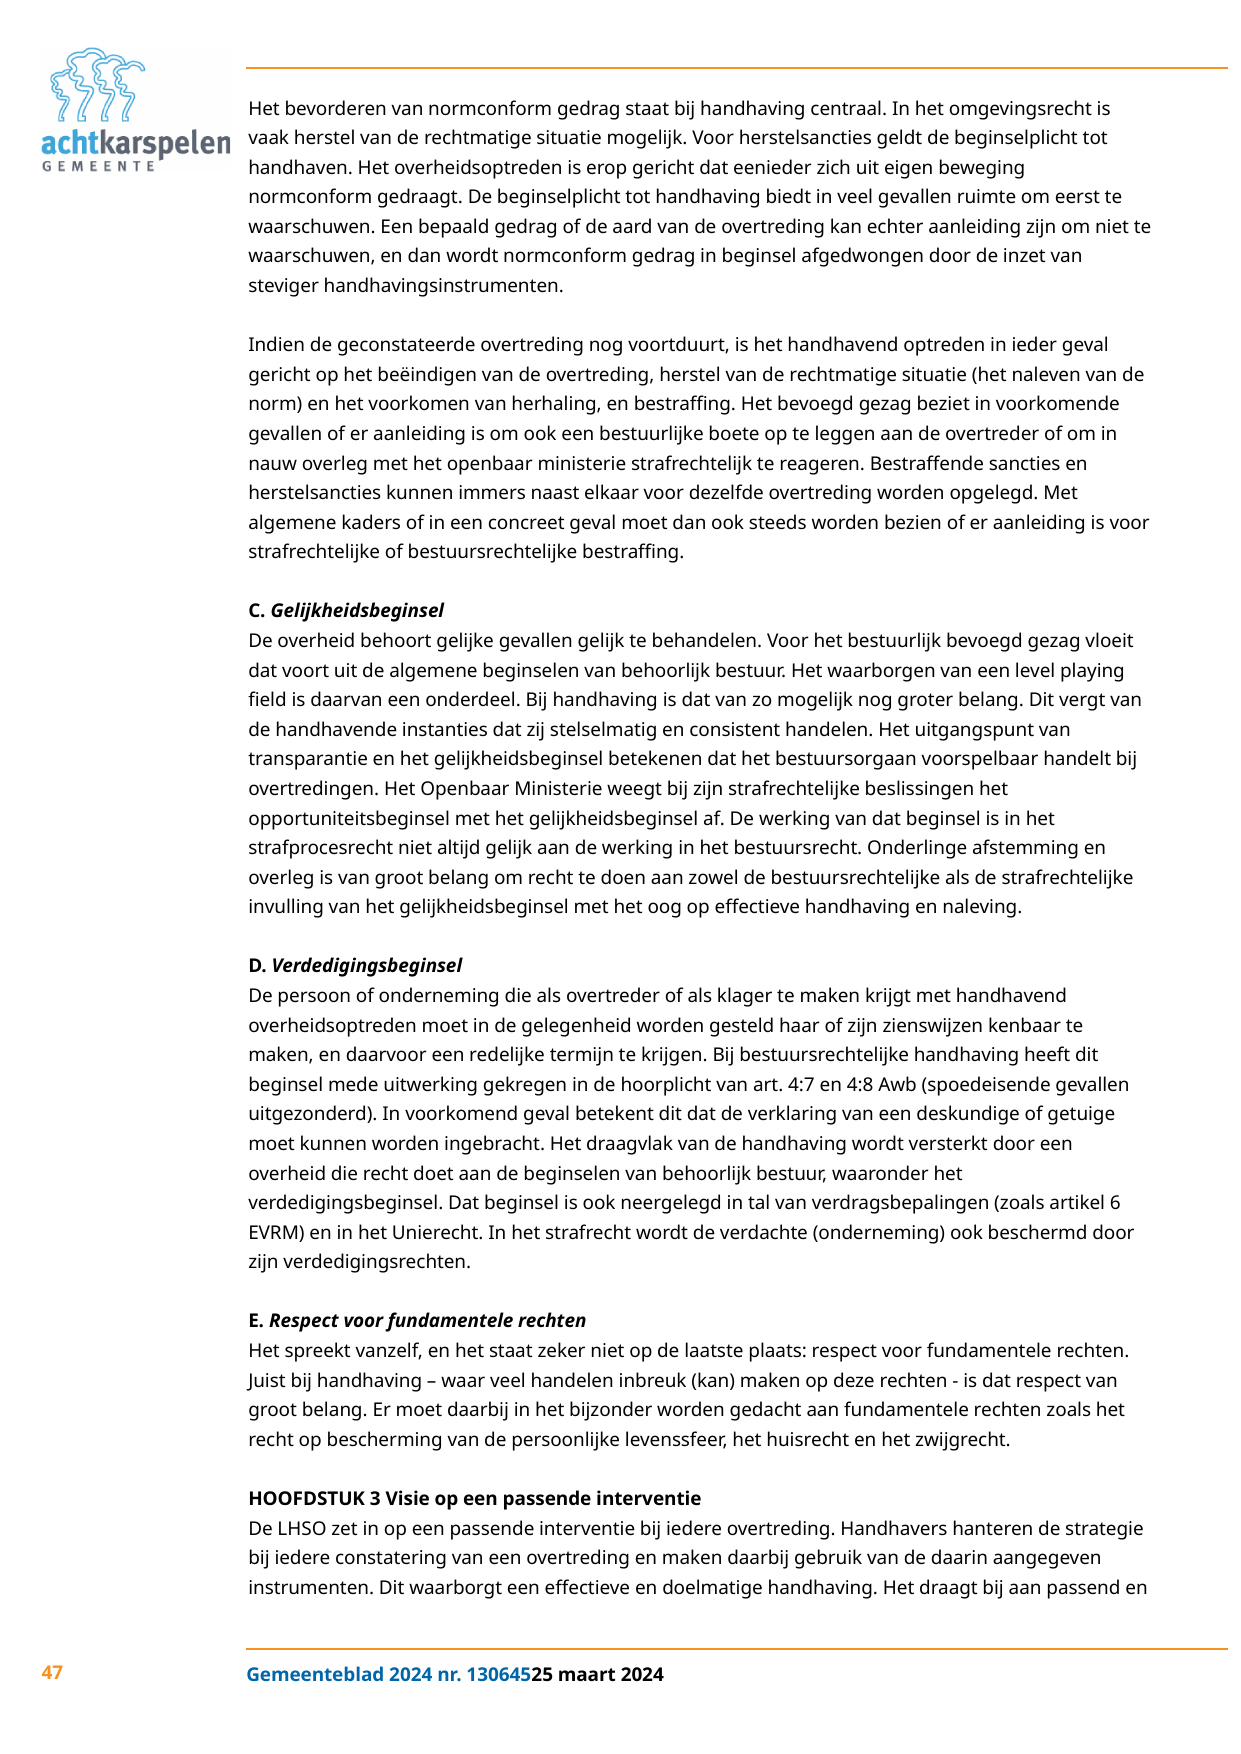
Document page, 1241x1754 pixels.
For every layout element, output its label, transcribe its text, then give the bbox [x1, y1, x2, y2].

text D. Verdedigingsbeginsel [248, 953, 1152, 978]
text De overheid behoort gelijke gevallen gelijk te behandelen. Voor het bestuurlijk bevoegd gezag vloeit dat voort uit de algemene beginselen van behoorlijk bestuur. Het waarborgen van een level playing field is daarvan een onderdeel. Bij handhaving is dat van zo mogelijk nog groter belang. Dit vergt van de handhavende instanties dat zij stelselmatig en consistent handelen. Het uitgangspunt van transparantie en het gelijkheidsbeginsel betekenen dat het bestuursorgaan voorspelbaar handelt bij overtredingen. Het Openbaar Ministerie weegt bij zijn strafrechtelijke beslissingen het opportuniteitsbeginsel met het gelijkheidsbeginsel af. De werking van dat beginsel is in het strafprocesrecht niet altijd gelijk aan de werking in het bestuursrecht. Onderlinge afstemming en overleg is van groot belang om recht te doen aan zowel de bestuursrechtelijke als de strafrechtelijke invulling van het gelijkheidsbeginsel met het oog op effectieve handhaving en naleving. [248, 627, 1152, 919]
text Indien de geconstateerde overtreding nog voortduurt, is het handhavend optreden in ieder geval gericht op het beëindigen van de overtreding, herstel van de rechtmatige situatie (het naleven van de norm) en het voorkomen van herhaling, en bestraffing. Het bevoegd gezag beziet in voorkomende gevallen of er aanleiding is om ook een bestuurlijke boete op te leggen aan de overtreder of om in nauw overleg met het openbaar ministerie strafrechtelijk te reageren. Bestraffende sancties en herstelsancties kunnen immers naast elkaar voor dezelfde overtreding worden opgelegd. Met algemene kaders of in een concreet geval moet dan ook steeds worden bezien of er aanleiding is voor strafrechtelijke of bestuursrechtelijke bestraffing. [248, 331, 1152, 564]
text E. Respect voor fundamentele rechten [248, 1308, 1152, 1333]
text Het spreekt vanzelf, en het staat zeker niet op de laatste plaats: respect voor fundamentele rechten. Juist bij handhaving – waar veel handelen inbreuk (kan) maken op deze rechten - is dat respect van groot belang. Er moet daarbij in het bijzonder worden gedacht aan fundamentele rechten zoals het recht op bescherming van de persoonlijke levenssfeer, het huisrecht en het zwijgrecht. [248, 1337, 1152, 1452]
text C. Gelijkheidsbeginsel [248, 598, 1152, 623]
text Het bevorderen van normconform gedrag staat bij handhaving centraal. In het omgevingsrecht is vaak herstel van de rechtmatige situatie mogelijk. Voor herstelsancties geldt de beginselplicht tot handhaven. Het overheidsoptreden is erop gericht dat eenieder zich uit eigen beweging normconform gedraagt. De beginselplicht tot handhaving biedt in veel gevallen ruimte om eerst te waarschuwen. Een bepaald gedrag of de aard van de overtreding kan echter aanleiding zijn om niet te waarschuwen, en dan wordt normconform gedrag in beginsel afgedwongen door de inzet van steviger handhavingsinstrumenten. [248, 95, 1152, 298]
picture [41, 47, 231, 172]
text De LHSO zet in op een passende interventie bij iedere overtreding. Handhavers hanteren de strategie bij iedere constatering van een overtreding en maken daarbij gebruik van de daarin aangegeven instrumenten. Dit waarborgt een effectieve en doelmatige handhaving. Het draagt bij aan passend en [248, 1515, 1152, 1600]
text HOOFDSTUK 3 Visie op een passende interventie [248, 1485, 1152, 1511]
text De persoon of onderneming die als overtreder of als klager te maken krijgt met handhavend overheidsoptreden moet in de gelegenheid worden gesteld haar of zijn zienswijzen kenbaar te maken, en daarvoor een redelijke termijn te krijgen. Bij bestuursrechtelijke handhaving heeft dit beginsel mede uitwerking gekregen in de hoorplicht van art. 4:7 en 4:8 Awb (spoedeisende gevallen uitgezonderd). In voorkomend geval betekent dit dat de verklaring van een deskundige of getuige moet kunnen worden ingebracht. Het draagvlak van de handhaving wordt versterkt door een overheid die recht doet aan de beginselen van behoorlijk bestuur, waaronder het verdedigingsbeginsel. Dat beginsel is ook neergelegd in tal van verdragsbepalingen (zoals artikel 6 EVRM) en in het Unierecht. In het strafrecht wordt de verdachte (onderneming) ook beschermd door zijn verdedigingsrechten. [248, 982, 1152, 1274]
